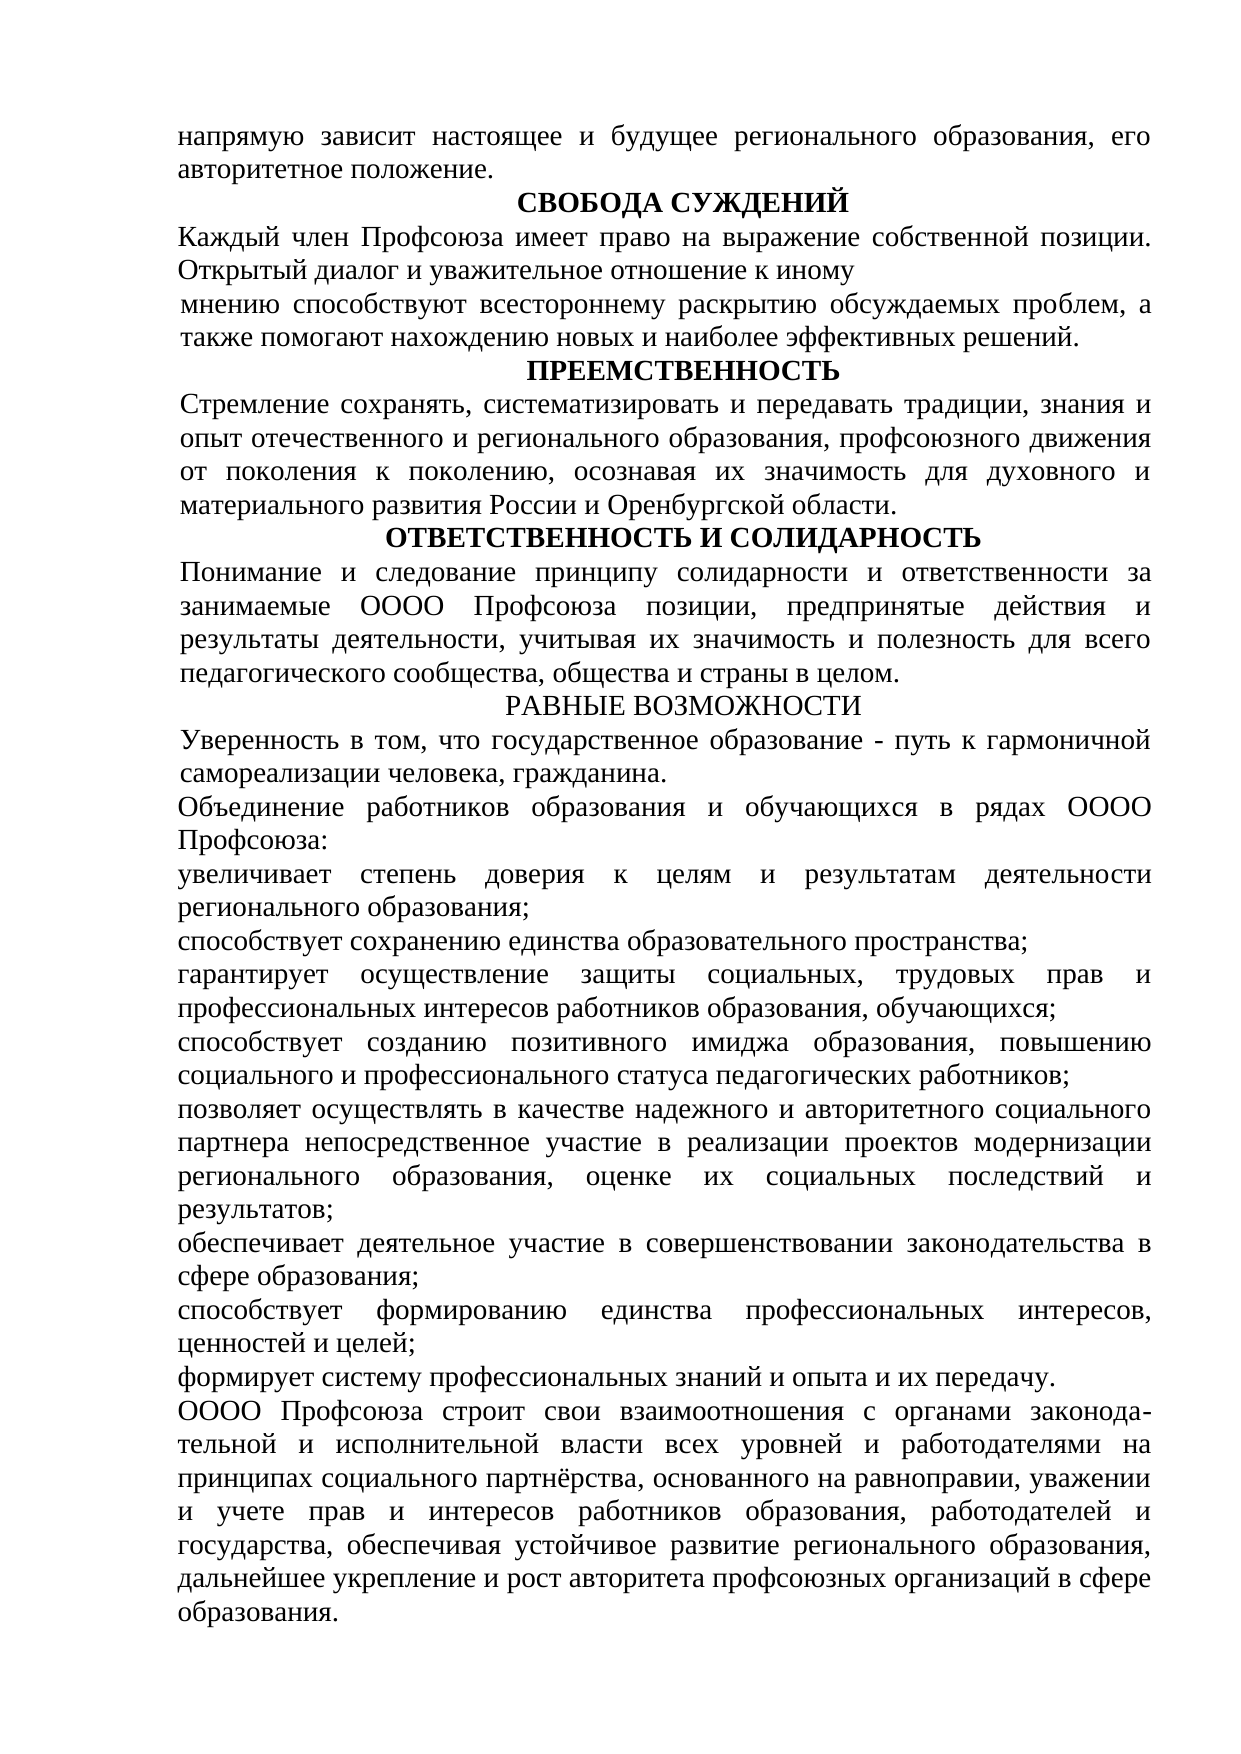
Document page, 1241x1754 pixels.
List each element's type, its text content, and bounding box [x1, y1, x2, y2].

text СВОБОДА СУЖДЕНИЙ [214, 185, 1152, 219]
text позволяет осуществлять в качестве надежного и авторитетного социального партнера непосредственное участие в реализации про­ектов модернизации регионального образования, оценке их социаль­ных последствий и результатов; [177, 1091, 1152, 1225]
text Каждый член Профсоюза имеет право на выражение собствен­ной позиции. Открытый диалог и уважительное отношение к иному [177, 219, 1152, 286]
text РАВНЫЕ ВОЗМОЖНОСТИ [215, 688, 1152, 722]
text Объединение работников образования и обучающих­ся в рядах ОООО Профсоюза: [177, 789, 1152, 856]
text мнению способствуют всестороннему раскрытию обсуждаемых про­блем, а также помогают нахождению новых и наиболее эффектив­ных решений. [180, 286, 1152, 353]
text способствует сохранению единства образовательного простран­ства; [177, 923, 1152, 957]
text ПРЕЕМСТВЕННОСТЬ [215, 353, 1152, 386]
text способствует формированию единства профессиональных инте­ресов, ценностей и целей; [177, 1292, 1152, 1359]
text способствует созданию позитивного имиджа обра­зования, повышению социального и профессионального статуса пе­дагогических работников; [177, 1024, 1152, 1091]
text Понимание и следование принципу солидарности и ответствен­ности за занимаемые ОООО Профсоюза позиции, предпринятые действия и результаты деятельности, учитывая их значимость и полезность для всего педагогического сообщества, об­щества и страны в целом. [179, 554, 1152, 688]
text Уверенность в том, что государственное образование - путь к гармоничной самореализации человека, гражданина. [179, 722, 1152, 789]
text увеличивает степень доверия к целям и результатам деятельно­сти регионального образования; [177, 856, 1152, 923]
text гарантирует осуществление защиты социальных, трудовых прав и профессиональных интересов работников образования, об­учающихся; [177, 957, 1152, 1024]
text ОТВЕТСТВЕННОСТЬ И СОЛИДАРНОСТЬ [215, 521, 1152, 554]
text обеспечивает деятельное участие в совершенствовании законо­дательства в сфере образования; [177, 1225, 1152, 1292]
text напрямую зависит настоящее и будущее регионального образования, его авторитетное положение. [177, 118, 1152, 185]
text ОООО Профсоюза строит свои взаимоотношения с органами законода­тельной и исполнительной власти всех уровней и работодателями на принципах социального партнёрства, основанного на равноправии, уважении и учете прав и интересов работников образования, работодателей и государства, обеспечивая устойчивое развитие регионального образования, дальнейшее укрепление и рост авторите­та профсоюзных организаций в сфере образования. [177, 1393, 1152, 1627]
text формирует систему профессиональных знаний и опыта и их пе­редачу. [177, 1359, 1152, 1393]
text Стремление сохранять, систематизировать и передавать тра­диции, знания и опыт отечественного и регионального образования, профсоюзного движения от поколения к поколению, осознавая их значимость для духовного и материального развития России и Оренбургской области. [179, 386, 1152, 521]
